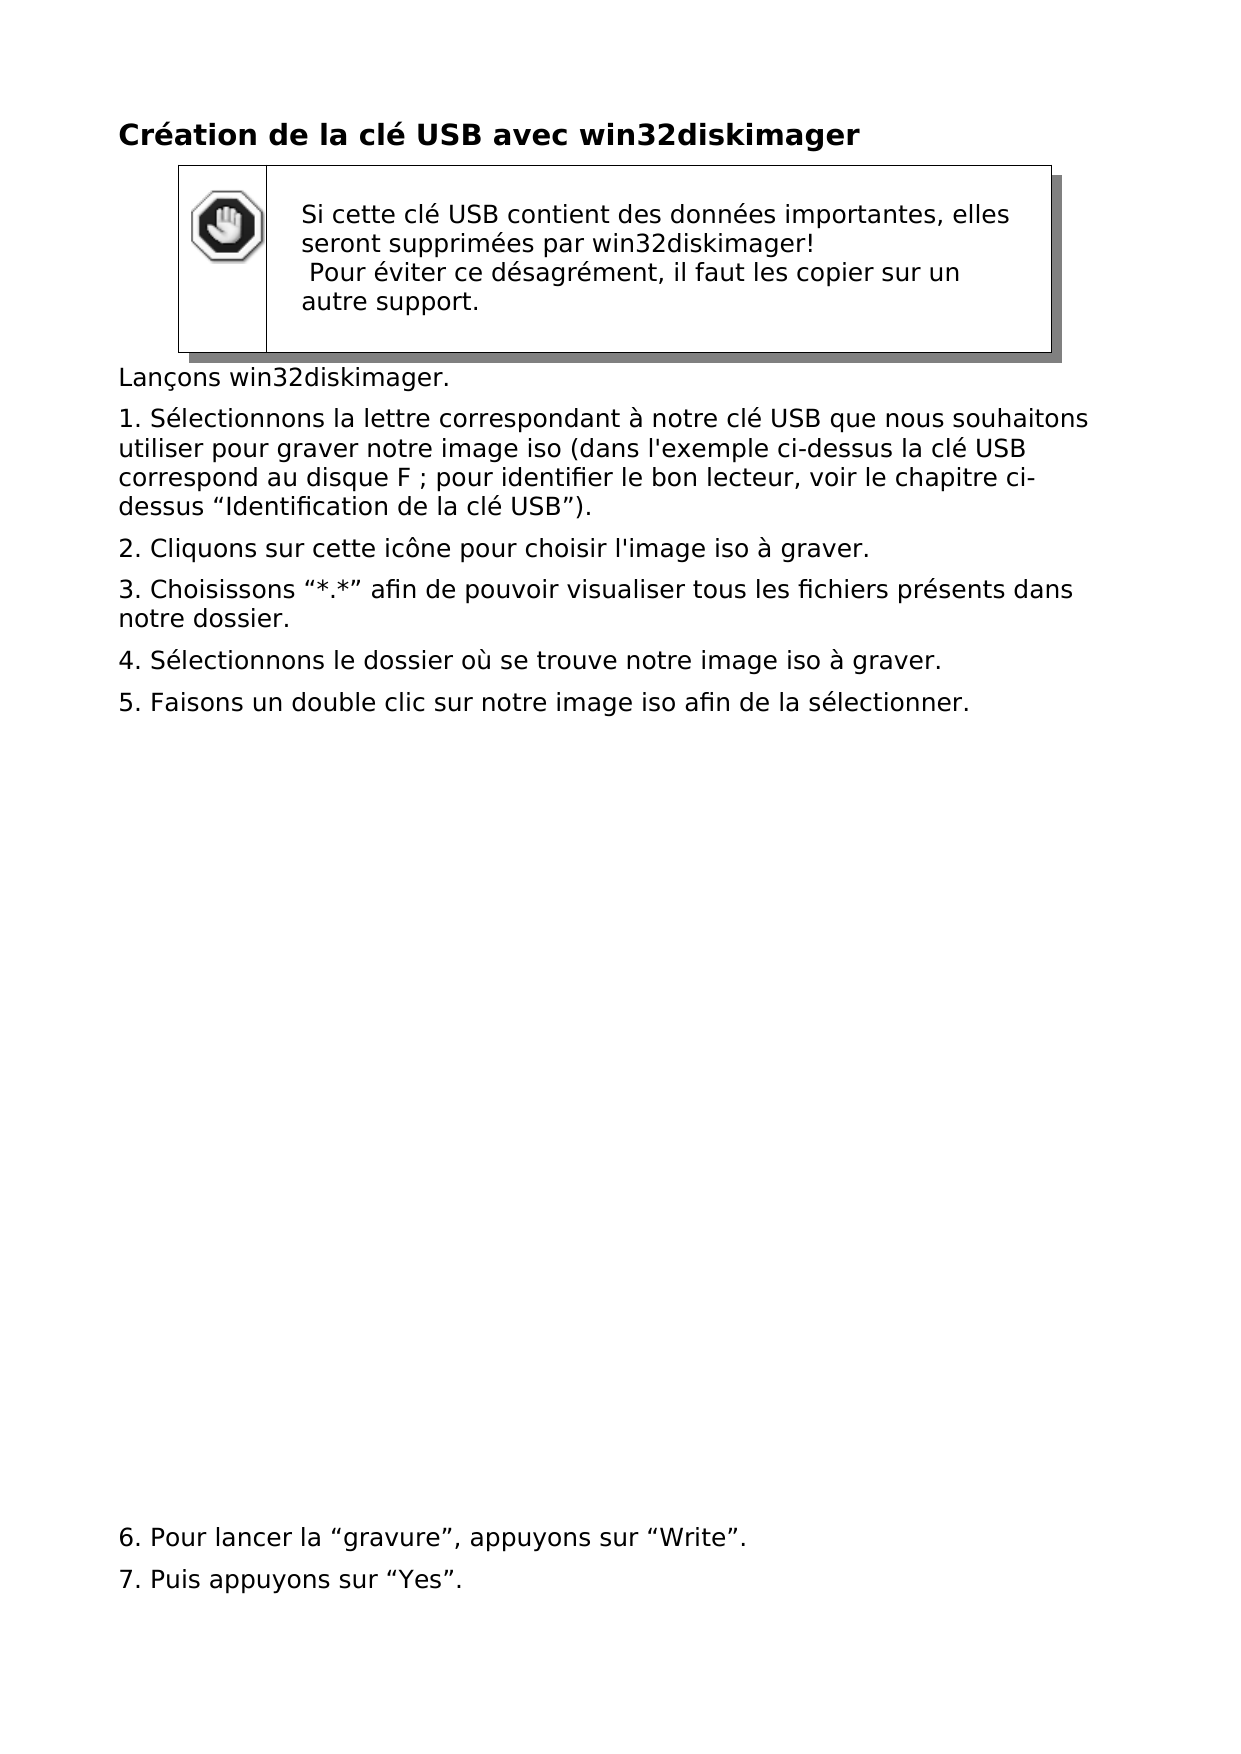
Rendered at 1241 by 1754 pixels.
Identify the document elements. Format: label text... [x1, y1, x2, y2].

table_header Si cette clé USB contient des données importantes, elles seront supprimées par win32diskimager! Pour éviter ce désagrément, il faut les copier sur un autre support. [267, 166, 1051, 352]
text 3. Choisissons “*.*” afin de pouvoir visualiser tous les fichiers présents dans notre dossier. [118, 575, 1122, 634]
text 5. Faisons un double clic sur notre image iso afin de la sélectionner. [118, 688, 1122, 717]
text 6. Pour lancer la “gravure”, appuyons sur “Write”. [118, 1523, 1122, 1552]
table_header [179, 166, 266, 352]
subtitle Création de la clé USB avec win32diskimager [118, 118, 1122, 152]
text 1. Sélectionnons la lettre correspondant à notre clé USB que nous souhaitons utiliser pour graver notre image iso (dans l'exemple ci-dessus la clé USB correspond au disque F ; pour identifier le bon lecteur, voir le chapitre ci-dessus “Identification de la clé USB”). [118, 404, 1122, 521]
text 2. Cliquons sur cette icône pour choisir l'image iso à graver. [118, 534, 1122, 563]
text 7. Puis appuyons sur “Yes”. [118, 1565, 1122, 1623]
text 4. Sélectionnons le dossier où se trouve notre image iso à graver. [118, 646, 1122, 675]
text Lançons win32diskimager. [118, 363, 1122, 392]
picture [190, 188, 266, 264]
